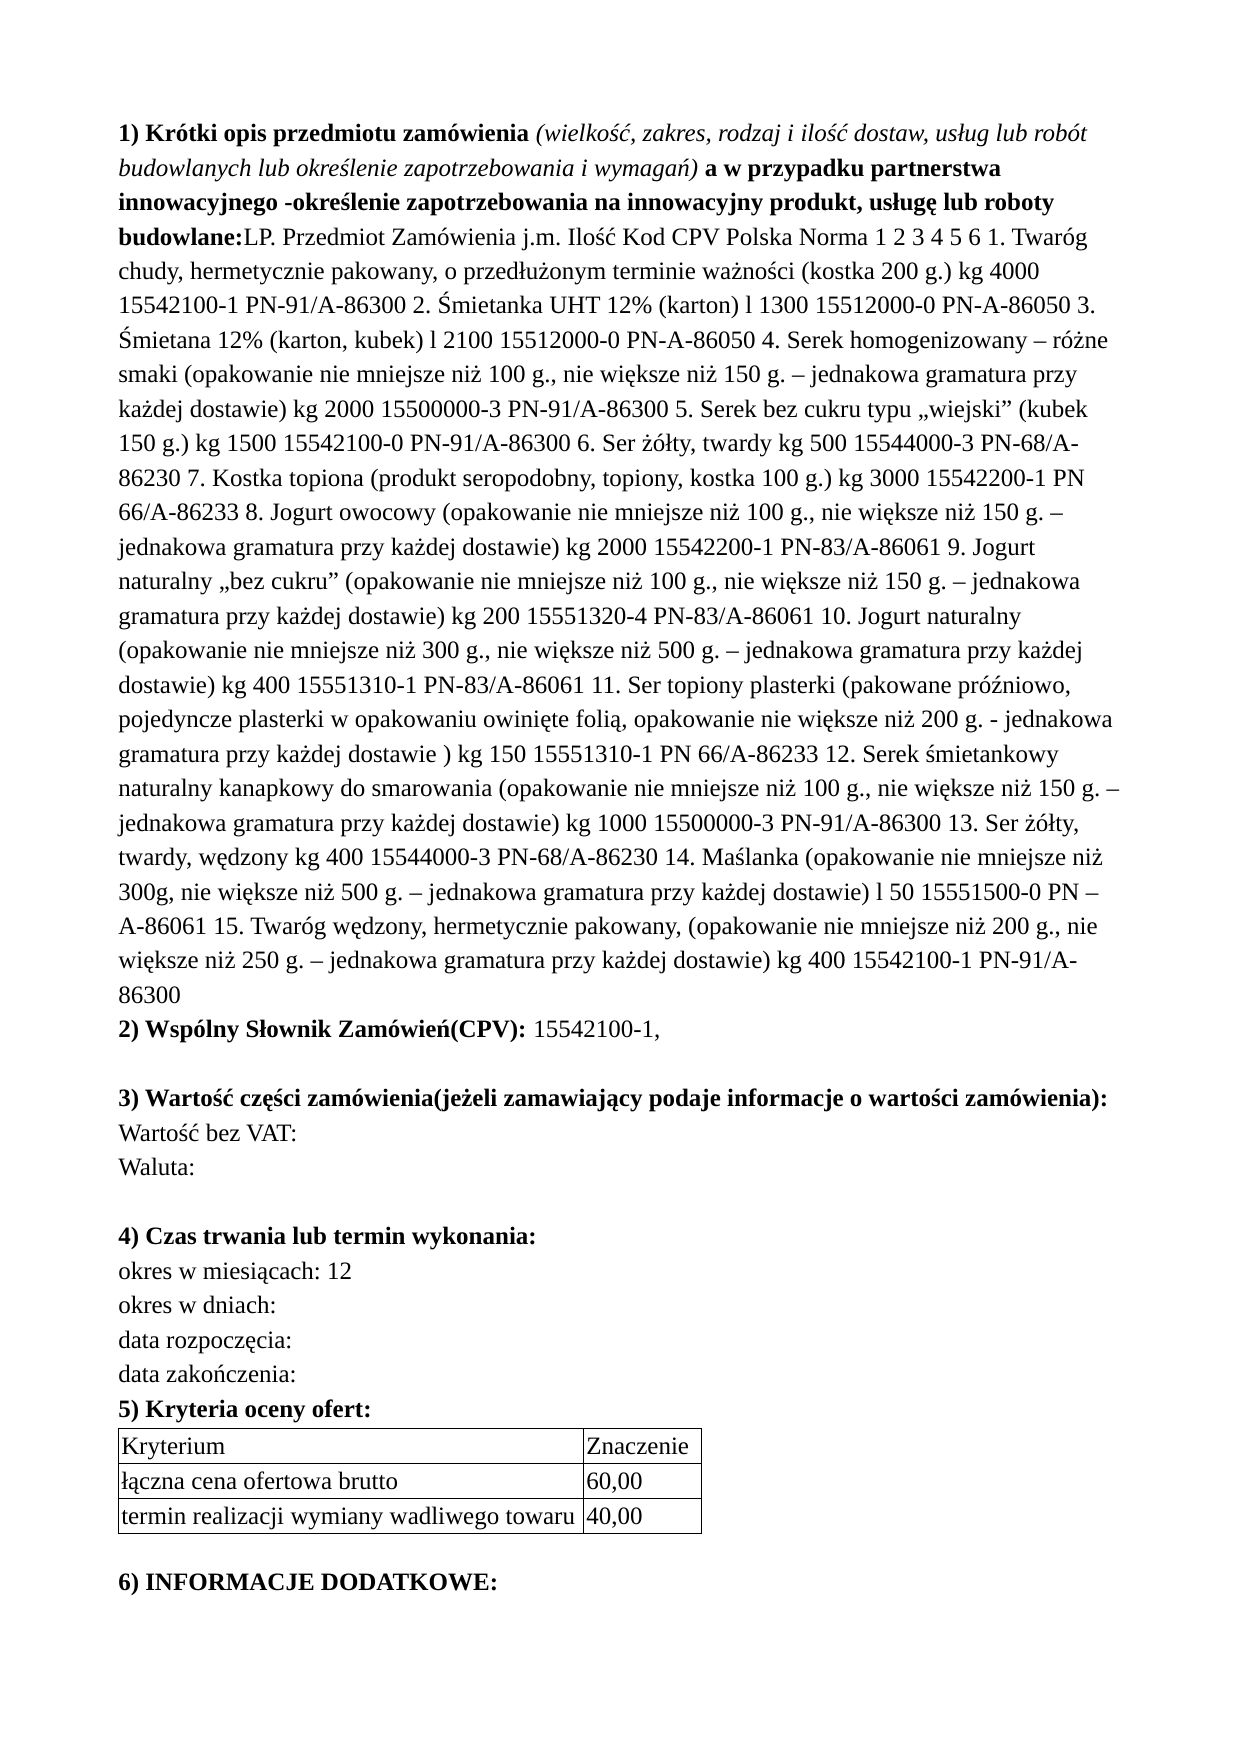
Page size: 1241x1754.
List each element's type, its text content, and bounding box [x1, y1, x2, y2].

table_cell 40,00 [584, 1499, 701, 1532]
text 1) Krótki opis przedmiotu zamówienia (wielkość, zakres, rodzaj i ilość dostaw, usług lub robót budowlanych lub określenie zapotrzebowania i wymagań) a w przypadku partnerstwa innowacyjnego -określenie zapotrzebowania na innowacyjny produkt, usługę lub roboty budowlane:LP. Przedmiot Zamówienia j.m. Ilość Kod CPV Polska Norma 1 2 3 4 5 6 1. Twaróg chudy, hermetycznie pakowany, o przedłużonym terminie ważności (kostka 200 g.) kg 4000 15542100-1 PN-91/A-86300 2. Śmietanka UHT 12% (karton) l 1300 15512000-0 PN-A-86050 3. Śmietana 12% (karton, kubek) l 2100 15512000-0 PN-A-86050 4. Serek homogenizowany – różne smaki (opakowanie nie mniejsze niż 100 g., nie większe niż 150 g. – jednakowa gramatura przy każdej dostawie) kg 2000 15500000-3 PN-91/A-86300 5. Serek bez cukru typu „wiejski” (kubek 150 g.) kg 1500 15542100-0 PN-91/A-86300 6. Ser żółty, twardy kg 500 15544000-3 PN-68/A-86230 7. Kostka topiona (produkt seropodobny, topiony, kostka 100 g.) kg 3000 15542200-1 PN 66/A-86233 8. Jogurt owocowy (opakowanie nie mniejsze niż 100 g., nie większe niż 150 g. – jednakowa gramatura przy każdej dostawie) kg 2000 15542200-1 PN-83/A-86061 9. Jogurt naturalny „bez cukru” (opakowanie nie mniejsze niż 100 g., nie większe niż 150 g. – jednakowa gramatura przy każdej dostawie) kg 200 15551320-4 PN-83/A-86061 10. Jogurt naturalny (opakowanie nie mniejsze niż 300 g., nie większe niż 500 g. – jednakowa gramatura przy każdej dostawie) kg 400 15551310-1 PN-83/A-86061 11. Ser topiony plasterki (pakowane próźniowo, pojedyncze plasterki w opakowaniu owinięte folią, opakowanie nie większe niż 200 g. - jednakowa gramatura przy każdej dostawie ) kg 150 15551310-1 PN 66/A-86233 12. Serek śmietankowy naturalny kanapkowy do smarowania (opakowanie nie mniejsze niż 100 g., nie większe niż 150 g. – jednakowa gramatura przy każdej dostawie) kg 1000 15500000-3 PN-91/A-86300 13. Ser żółty, twardy, wędzony kg 400 15544000-3 PN-68/A-86230 14. Maślanka (opakowanie nie mniejsze niż 300g, nie większe niż 500 g. – jednakowa gramatura przy każdej dostawie) l 50 15551500-0 PN – A-86061 15. Twaróg wędzony, hermetycznie pakowany, (opakowanie nie mniejsze niż 200 g., nie większe niż 250 g. – jednakowa gramatura przy każdej dostawie) kg 400 15542100-1 PN-91/A-86300 2) Wspólny Słownik Zamówień(CPV): 15542100-1, 3) Wartość części zamówienia(jeżeli zamawiający podaje informacje o wartości zamówienia): Wartość bez VAT: Waluta: 4) Czas trwania lub termin wykonania: okres w miesiącach: 12 okres w dniach: data rozpoczęcia: data zakończenia: 5) Kryteria oceny ofert: [118, 118, 1122, 1423]
text 6) INFORMACJE DODATKOWE: [118, 1532, 1122, 1630]
table_cell 60,00 [584, 1464, 701, 1498]
table_header Znaczenie [584, 1429, 701, 1463]
table_cell łączna cena ofertowa brutto [119, 1464, 583, 1498]
table_cell termin realizacji wymiany wadliwego towaru [119, 1499, 583, 1532]
table_header Kryterium [119, 1429, 583, 1463]
